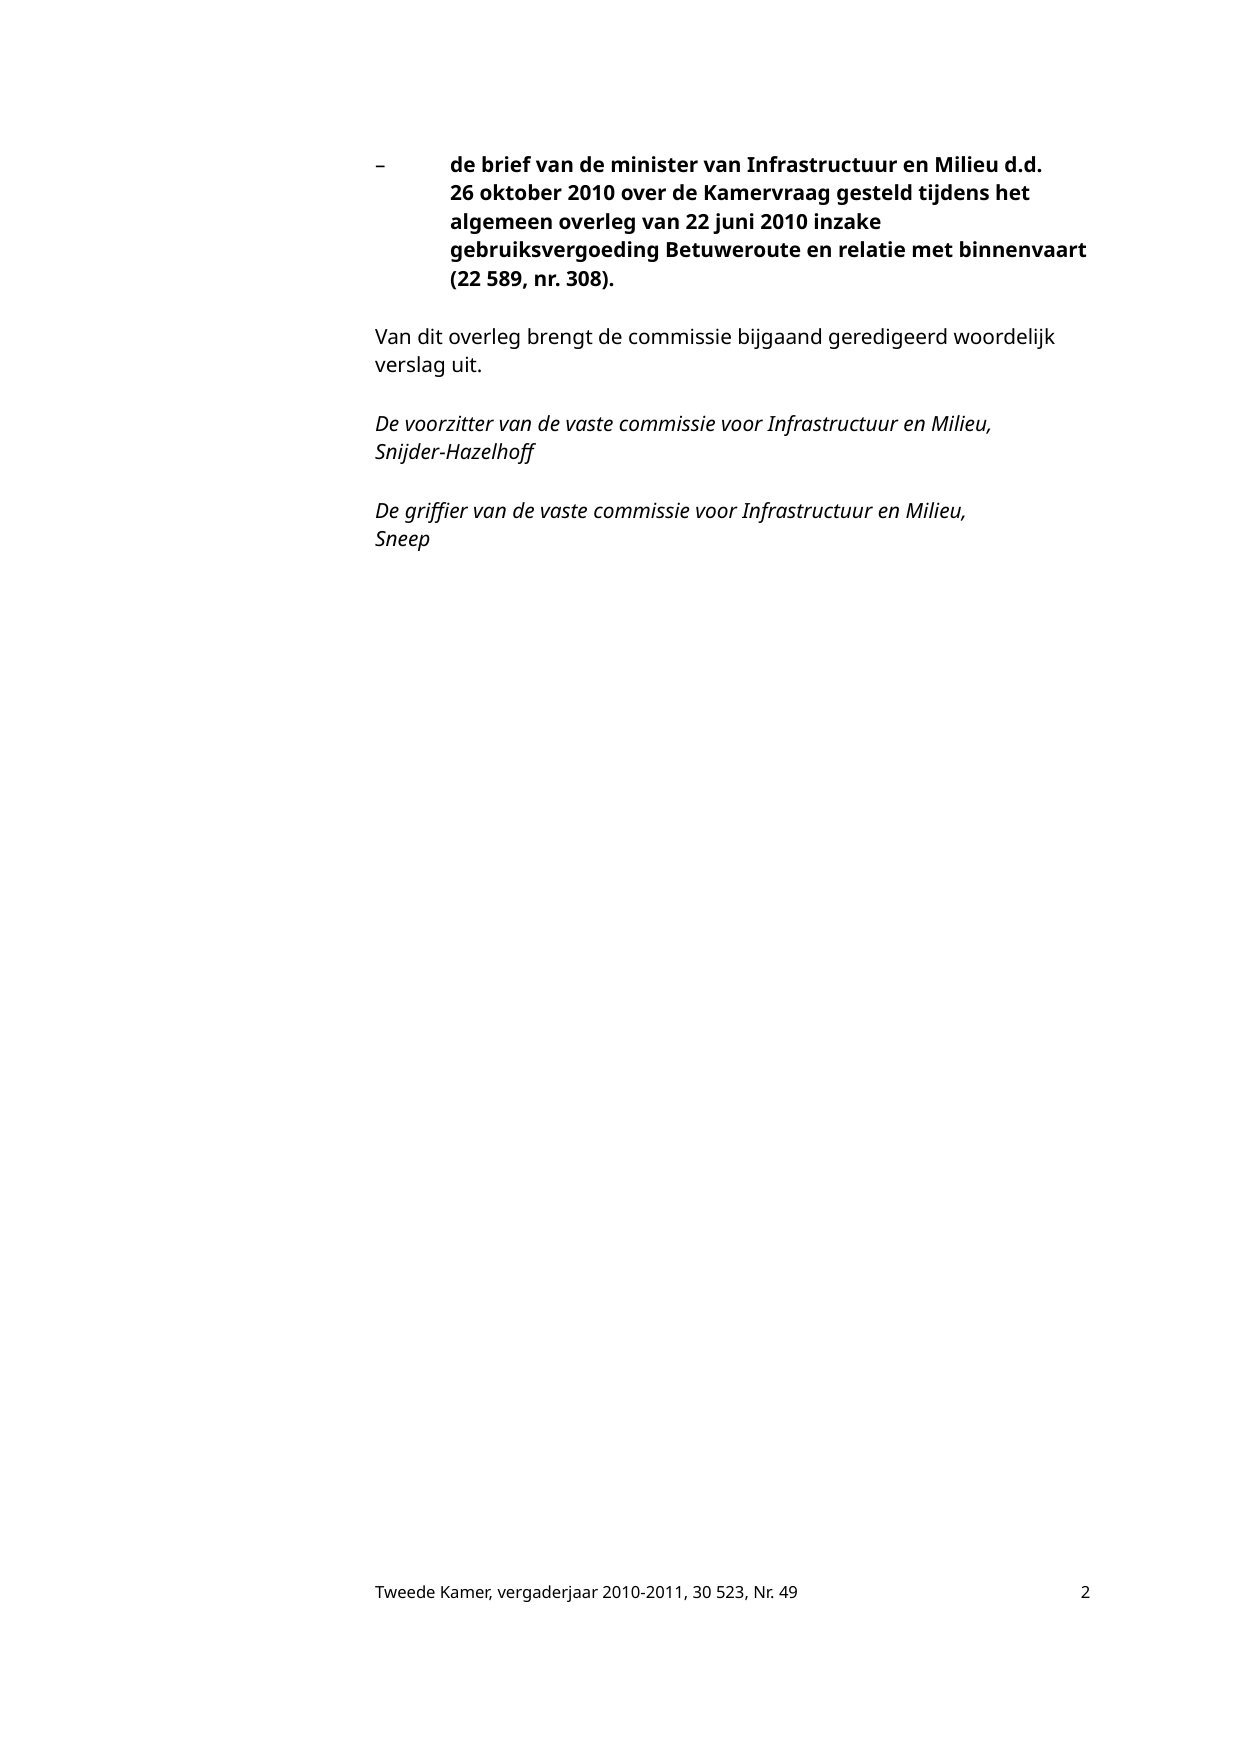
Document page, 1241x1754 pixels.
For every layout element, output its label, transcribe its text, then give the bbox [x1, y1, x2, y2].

text De griffier van de vaste commissie voor Infrastructuur en Milieu, [375, 695, 1090, 723]
text Snijder-Hazelhoff [375, 637, 1090, 665]
list de brief van de minister van Infrastructuur en Milieu d.d. 18 januari 2011 over het tijdelijk besluit laden en lossen binnenvaart en quick wins binnenhavens (30 523, nr. 48); [375, 150, 1090, 207]
text Van dit overleg brengt de commissie bijgaand geredigeerd woordelijk verslag uit. [375, 521, 1090, 578]
text De voorzitter van de vaste commissie voor Infrastructuur en Milieu, [375, 608, 1090, 637]
text Sneep [375, 723, 1090, 752]
list de brief van de minister van Infrastructuur en Milieu d.d. 18 november 2010 over het verzoek van de commissie I&M om een reactie op de brief van rederij EVT van 25 augustus 2010 aan de minister van Verkeer en Waterstaat (2010Z17163); [375, 207, 1090, 349]
list de brief van de minister van Infrastructuur en Milieu d.d. 26 oktober 2010 over de Kamervraag gesteld tijdens het algemeen overleg van 22 juni 2010 inzake gebruiksvergoeding Betuweroute en relatie met binnenvaart (22 589, nr. 308). [375, 349, 1090, 491]
